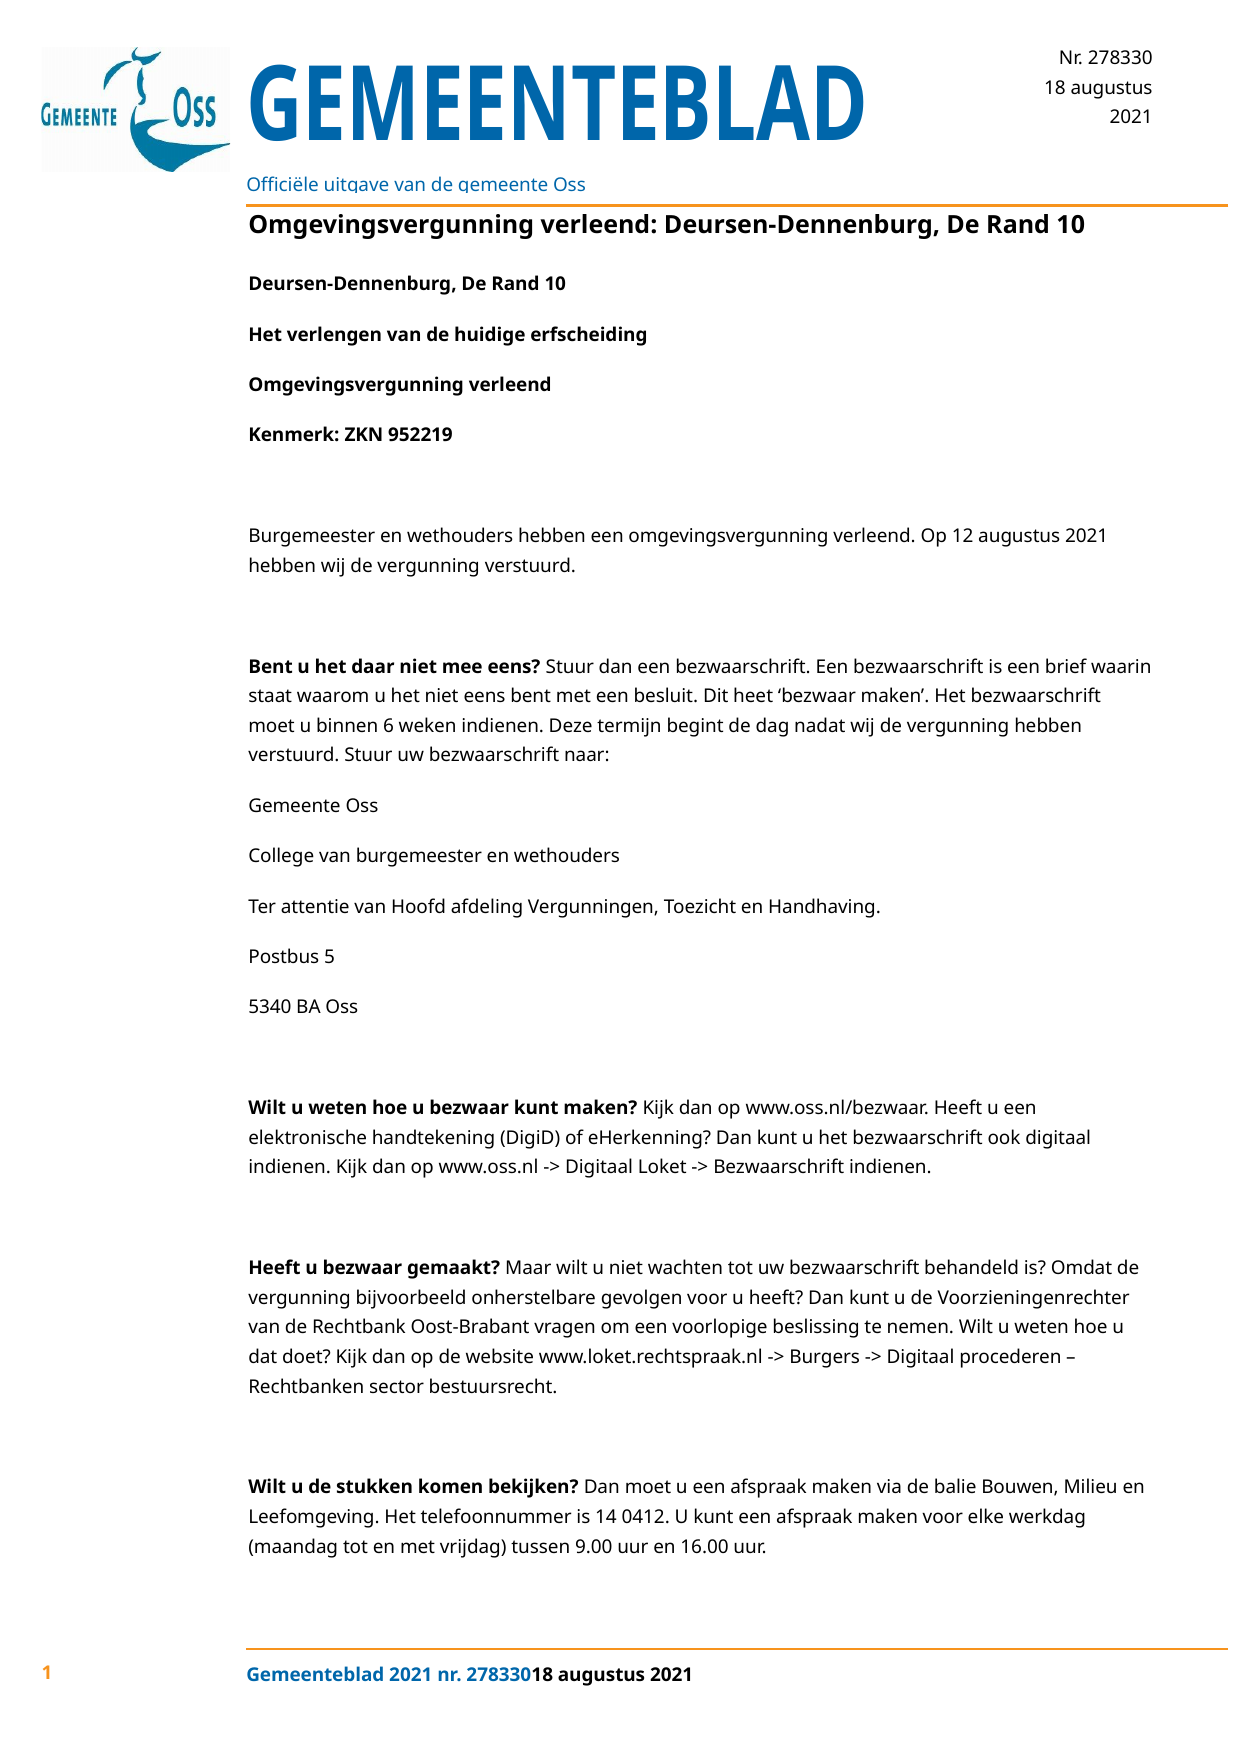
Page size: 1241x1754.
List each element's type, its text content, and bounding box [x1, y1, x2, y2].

text Wilt u de stukken komen bekijken? Dan moet u een afspraak maken via de balie Bouwen, Milieu en Leefomgeving. Het telefoonnummer is 14 0412. U kunt een afspraak maken voor elke werkdag (maandag tot en met vrijdag) tussen 9.00 uur en 16.00 uur. [248, 1474, 1152, 1558]
text Kenmerk: ZKN 952219 [248, 422, 1152, 447]
text 5340 BA Oss [248, 994, 1152, 1019]
text College van burgemeester en wethouders [248, 842, 1152, 868]
text Deursen-Dennenburg, De Rand 10 [248, 270, 1152, 296]
text Omgevingsvergunning verleend [248, 371, 1152, 397]
text Het verlengen van de huidige erfscheiding [248, 321, 1152, 346]
text Omgevingsvergunning verleend: Deursen-Dennenburg, De Rand 10 [248, 207, 1152, 241]
text Ter attentie van Hoofd afdeling Vergunningen, Toezicht en Handhaving. [248, 893, 1152, 918]
text Gemeente Oss [248, 792, 1152, 818]
text Bent u het daar niet mee eens? Stuur dan een bezwaarschrift. Een bezwaarschrift is een brief waarin staat waarom u het niet eens bent met een besluit. Dit heet ‘bezwaar maken’. Het bezwaarschrift moet u binnen 6 weken indienen. Deze termijn begint de dag nadat wij de vergunning hebben verstuurd. Stuur uw bezwaarschrift naar: [248, 653, 1152, 767]
text Wilt u weten hoe u bezwaar kunt maken? Kijk dan op www.oss.nl/bezwaar. Heeft u een elektronische handtekening (DigiD) of eHerkenning? Dan kunt u het bezwaarschrift ook digitaal indienen. Kijk dan op www.oss.nl -> Digitaal Loket -> Bezwaarschrift indienen. [248, 1094, 1152, 1179]
picture [41, 47, 231, 172]
text Burgemeester en wethouders hebben een omgevingsvergunning verleend. Op 12 augustus 2021 hebben wij de vergunning verstuurd. [248, 522, 1152, 578]
text Heeft u bezwaar gemaakt? Maar wilt u niet wachten tot uw bezwaarschrift behandeld is? Omdat de vergunning bijvoorbeeld onherstelbare gevolgen voor u heeft? Dan kunt u de Voorzieningenrechter van de Rechtbank Oost-Brabant vragen om een voorlopige beslissing te nemen. Wilt u weten hoe u dat doet? Kijk dan op de website www.loket.rechtspraak.nl -> Burgers -> Digitaal procederen – Rechtbanken sector bestuursrecht. [248, 1254, 1152, 1398]
text Postbus 5 [248, 943, 1152, 969]
